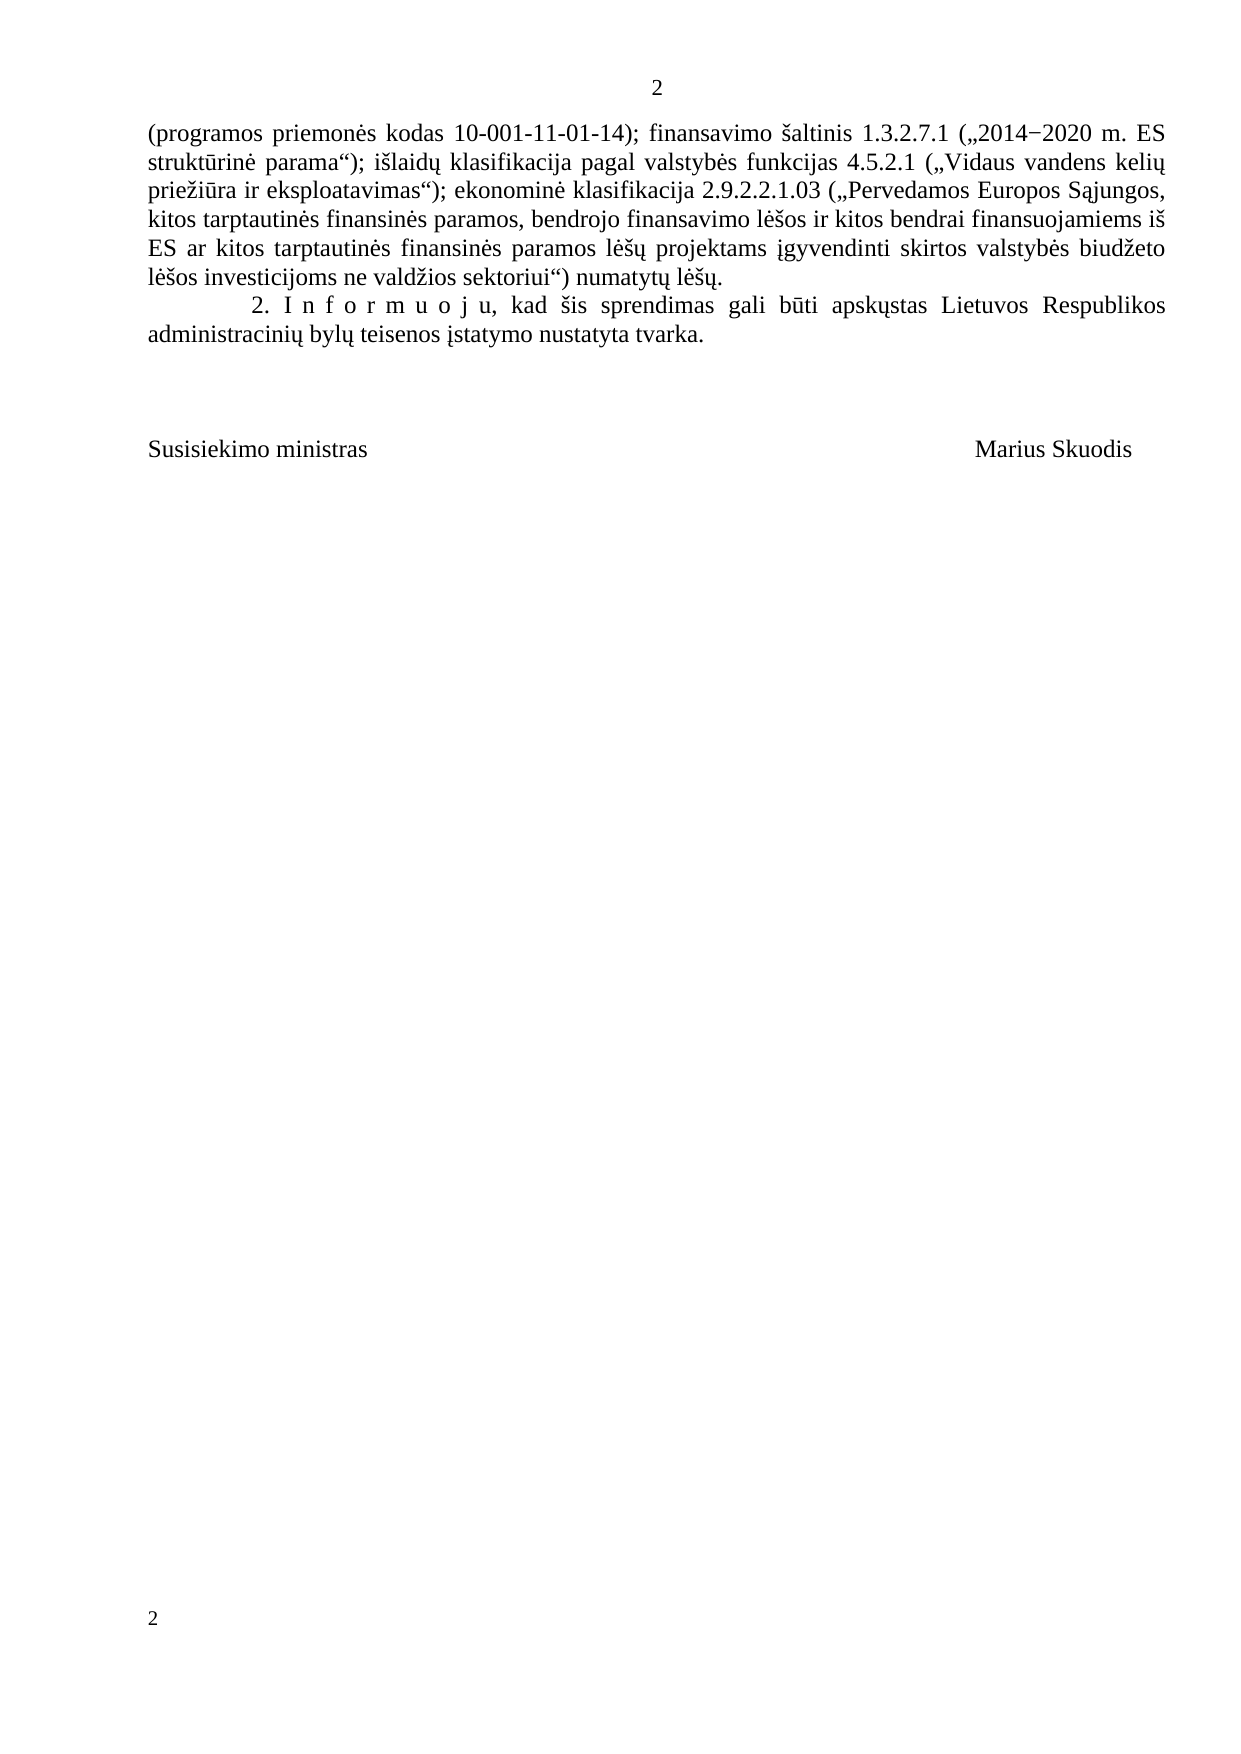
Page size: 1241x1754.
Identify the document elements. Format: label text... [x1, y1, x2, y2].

text (programos priemonės kodas 10-001-11-01-14); finansavimo šaltinis 1.3.2.7.1 („2014−2020 m. ES struktūrinė parama“); išlaidų klasifikacija pagal valstybės funkcijas 4.5.2.1 („Vidaus vandens kelių priežiūra ir eksploatavimas“); ekonominė klasifikacija 2.9.2.2.1.03 („Pervedamos Europos Sąjungos, kitos tarptautinės finansinės paramos, bendrojo finansavimo lėšos ir kitos bendrai finansuojamiems iš ES ar kitos tarptautinės finansinės paramos lėšų projektams įgyvendinti skirtos valstybės biudžeto lėšos investicijoms ne valdžios sektoriui“) numatytų lėšų. [148, 118, 1166, 291]
text Susisiekimo ministras Marius Skuodis [148, 434, 1166, 463]
text 2. Informuoju, kad šis sprendimas gali būti apskųstas Lietuvos Respublikos administracinių bylų teisenos įstatymo nustatyta tvarka. [148, 291, 1166, 348]
